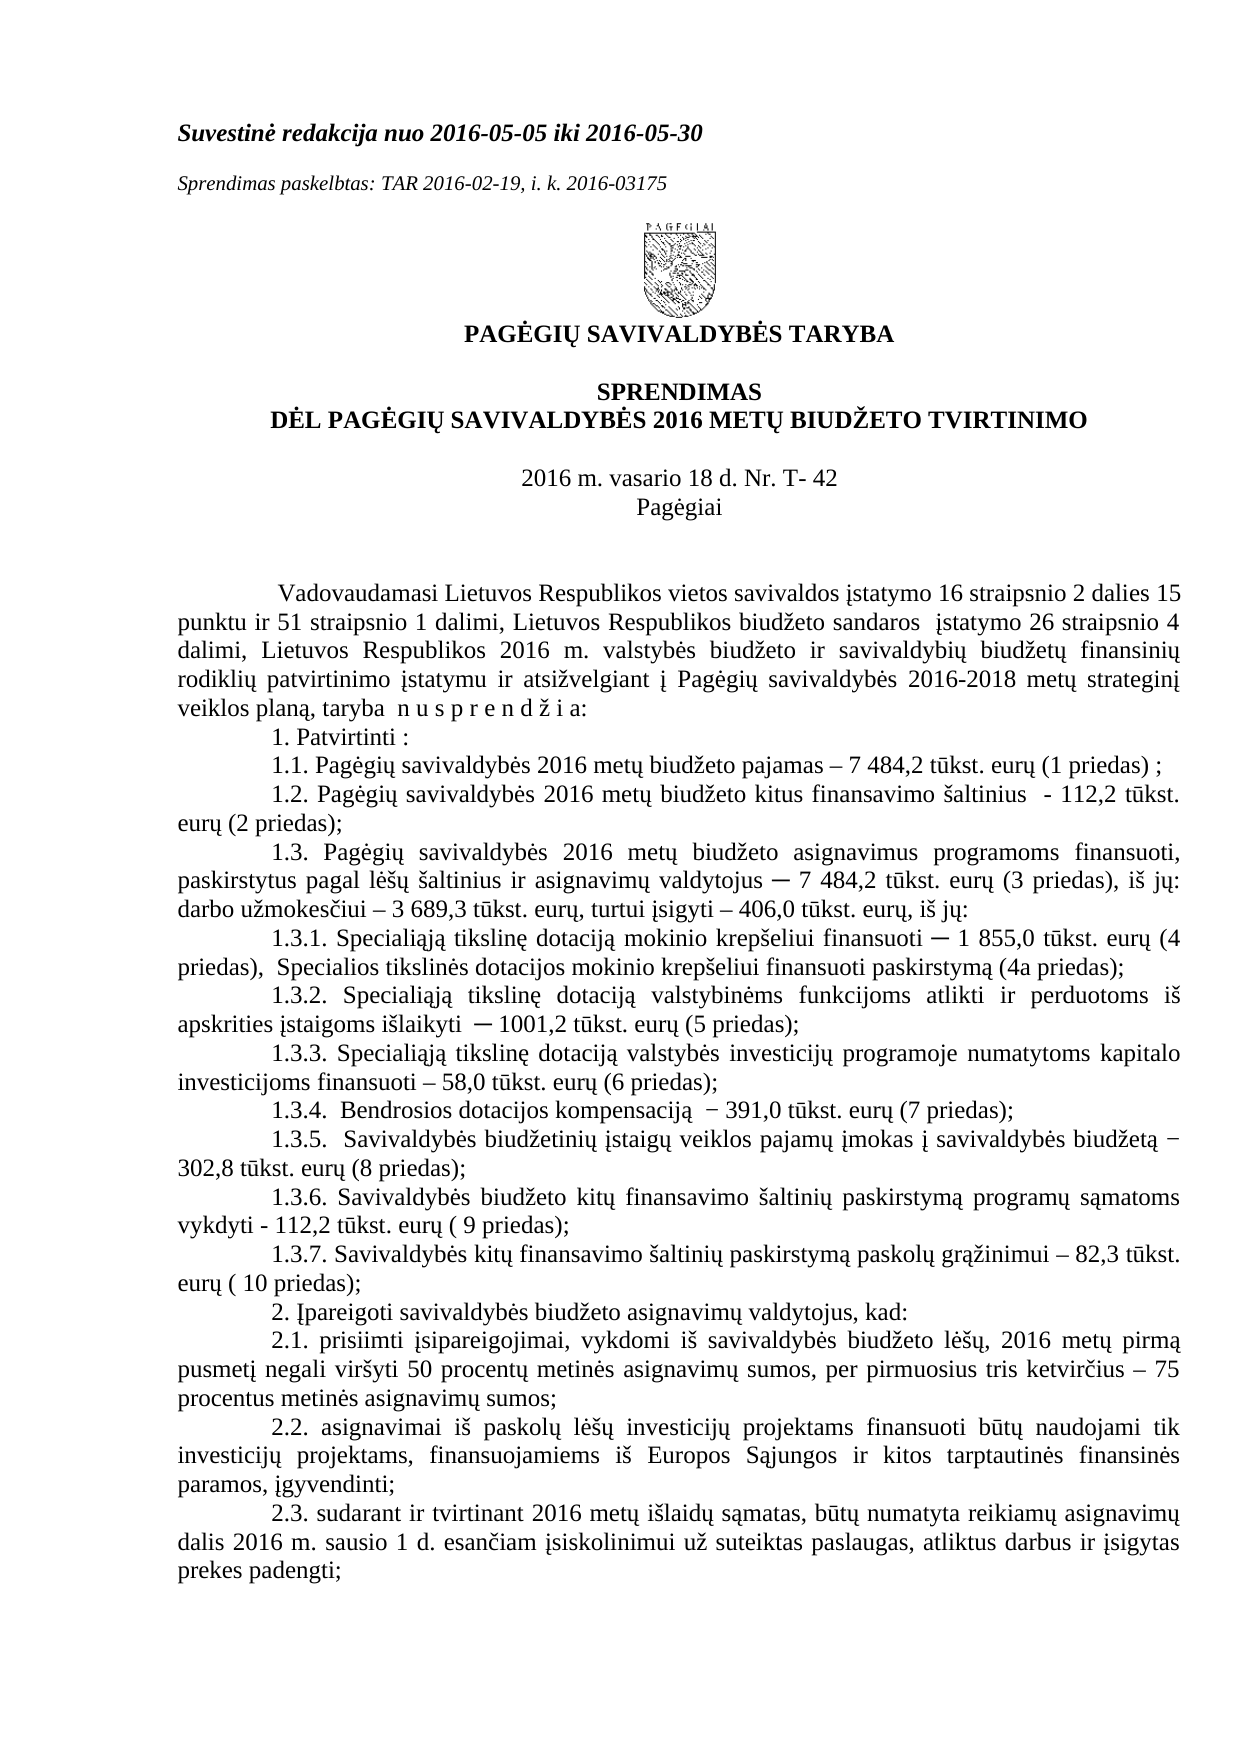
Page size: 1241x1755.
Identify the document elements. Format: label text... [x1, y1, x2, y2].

text 1.3.3. Specialiąją tikslinę dotaciją valstybės investicijų programoje numatytoms kapitalo investicijoms finansuoti – 58,0 tūkst. eurų (6 priedas); [177, 1038, 1181, 1095]
text 2016 m. vasario 18 d. Nr. T- 42 [177, 463, 1181, 492]
text 2.3. sudarant ir tvirtinant 2016 metų išlaidų sąmatas, būtų numatyta reikiamų asignavimų dalis 2016 m. sausio 1 d. esančiam įsiskolinimui už suteiktas paslaugas, atliktus darbus ir įsigytas prekes padengti; [177, 1498, 1181, 1584]
text 1.3.4. Bendrosios dotacijos kompensaciją − 391,0 tūkst. eurų (7 priedas); [177, 1095, 1181, 1124]
text dėl Pagėgių savivaldybės 2016 metų biudžeto tvirtinimo [177, 405, 1181, 434]
text Pagėgiai [177, 492, 1181, 520]
text 1.3.5. Savivaldybės biudžetinių įstaigų veiklos pajamų įmokas į savivaldybės biudžetą − 302,8 tūkst. eurų (8 priedas); [177, 1124, 1181, 1182]
text Pagėgių savivaldybės taryba [177, 319, 1181, 348]
text 1.3.2. Specialiąją tikslinę dotaciją valstybinėms funkcijoms atlikti ir perduotoms iš apskrities įstaigoms išlaikyti ─ 1001,2 tūkst. eurų (5 priedas); [177, 980, 1181, 1038]
text 2. Įpareigoti savivaldybės biudžeto asignavimų valdytojus, kad: [177, 1297, 1181, 1325]
text 1.1. Pagėgių savivaldybės 2016 metų biudžeto pajamas – 7 484,2 tūkst. eurų (1 priedas) ; [177, 750, 1181, 779]
text 1.2. Pagėgių savivaldybės 2016 metų biudžeto kitus finansavimo šaltinius - 112,2 tūkst. eurų (2 priedas); [177, 779, 1181, 837]
text 1.3.1. Specialiąją tikslinę dotaciją mokinio krepšeliui finansuoti ─ 1 855,0 tūkst. eurų (4 priedas), Specialios tikslinės dotacijos mokinio krepšeliui finansuoti paskirstymą (4a priedas); [177, 923, 1181, 980]
text 1.3.7. Savivaldybės kitų finansavimo šaltinių paskirstymą paskolų grąžinimui – 82,3 tūkst. eurų ( 10 priedas); [177, 1239, 1181, 1297]
text 2.1. prisiimti įsipareigojimai, vykdomi iš savivaldybės biudžeto lėšų, 2016 metų pirmą pusmetį negali viršyti 50 procentų metinės asignavimų sumos, per pirmuosius tris ketvirčius – 75 procentus metinės asignavimų sumos; [177, 1325, 1181, 1412]
text 1.3. Pagėgių savivaldybės 2016 metų biudžeto asignavimus programoms finansuoti, paskirstytus pagal lėšų šaltinius ir asignavimų valdytojus ─ 7 484,2 tūkst. eurų (3 priedas), iš jų: darbo užmokesčiui – 3 689,3 tūkst. eurų, turtui įsigyti – 406,0 tūkst. eurų, iš jų: [177, 837, 1181, 923]
text Suvestinė redakcija nuo 2016-05-05 iki 2016-05-30 [177, 118, 1181, 147]
text sprendimas [177, 377, 1181, 405]
text 2.2. asignavimai iš paskolų lėšų investicijų projektams finansuoti būtų naudojami tik investicijų projektams, finansuojamiems iš Europos Sąjungos ir kitos tarptautinės finansinės paramos, įgyvendinti; [177, 1412, 1181, 1498]
text Sprendimas paskelbtas: TAR 2016-02-19, i. k. 2016-03175 [177, 171, 1181, 195]
text 1. Patvirtinti : [177, 722, 1181, 750]
text Vadovaudamasi Lietuvos Respublikos vietos savivaldos įstatymo 16 straipsnio 2 dalies 15 punktu ir 51 straipsnio 1 dalimi, Lietuvos Respublikos biudžeto sandaros įstatymo 26 straipsnio 4 dalimi, Lietuvos Respublikos 2016 m. valstybės biudžeto ir savivaldybių biudžetų finansinių rodiklių patvirtinimo įstatymu ir atsižvelgiant į Pagėgių savivaldybės 2016-2018 metų strateginį veiklos planą, taryba n u s p r e n d ž i a: [177, 578, 1181, 722]
text 1.3.6. Savivaldybės biudžeto kitų finansavimo šaltinių paskirstymą programų sąmatoms vykdyti - 112,2 tūkst. eurų ( 9 priedas); [177, 1182, 1181, 1239]
